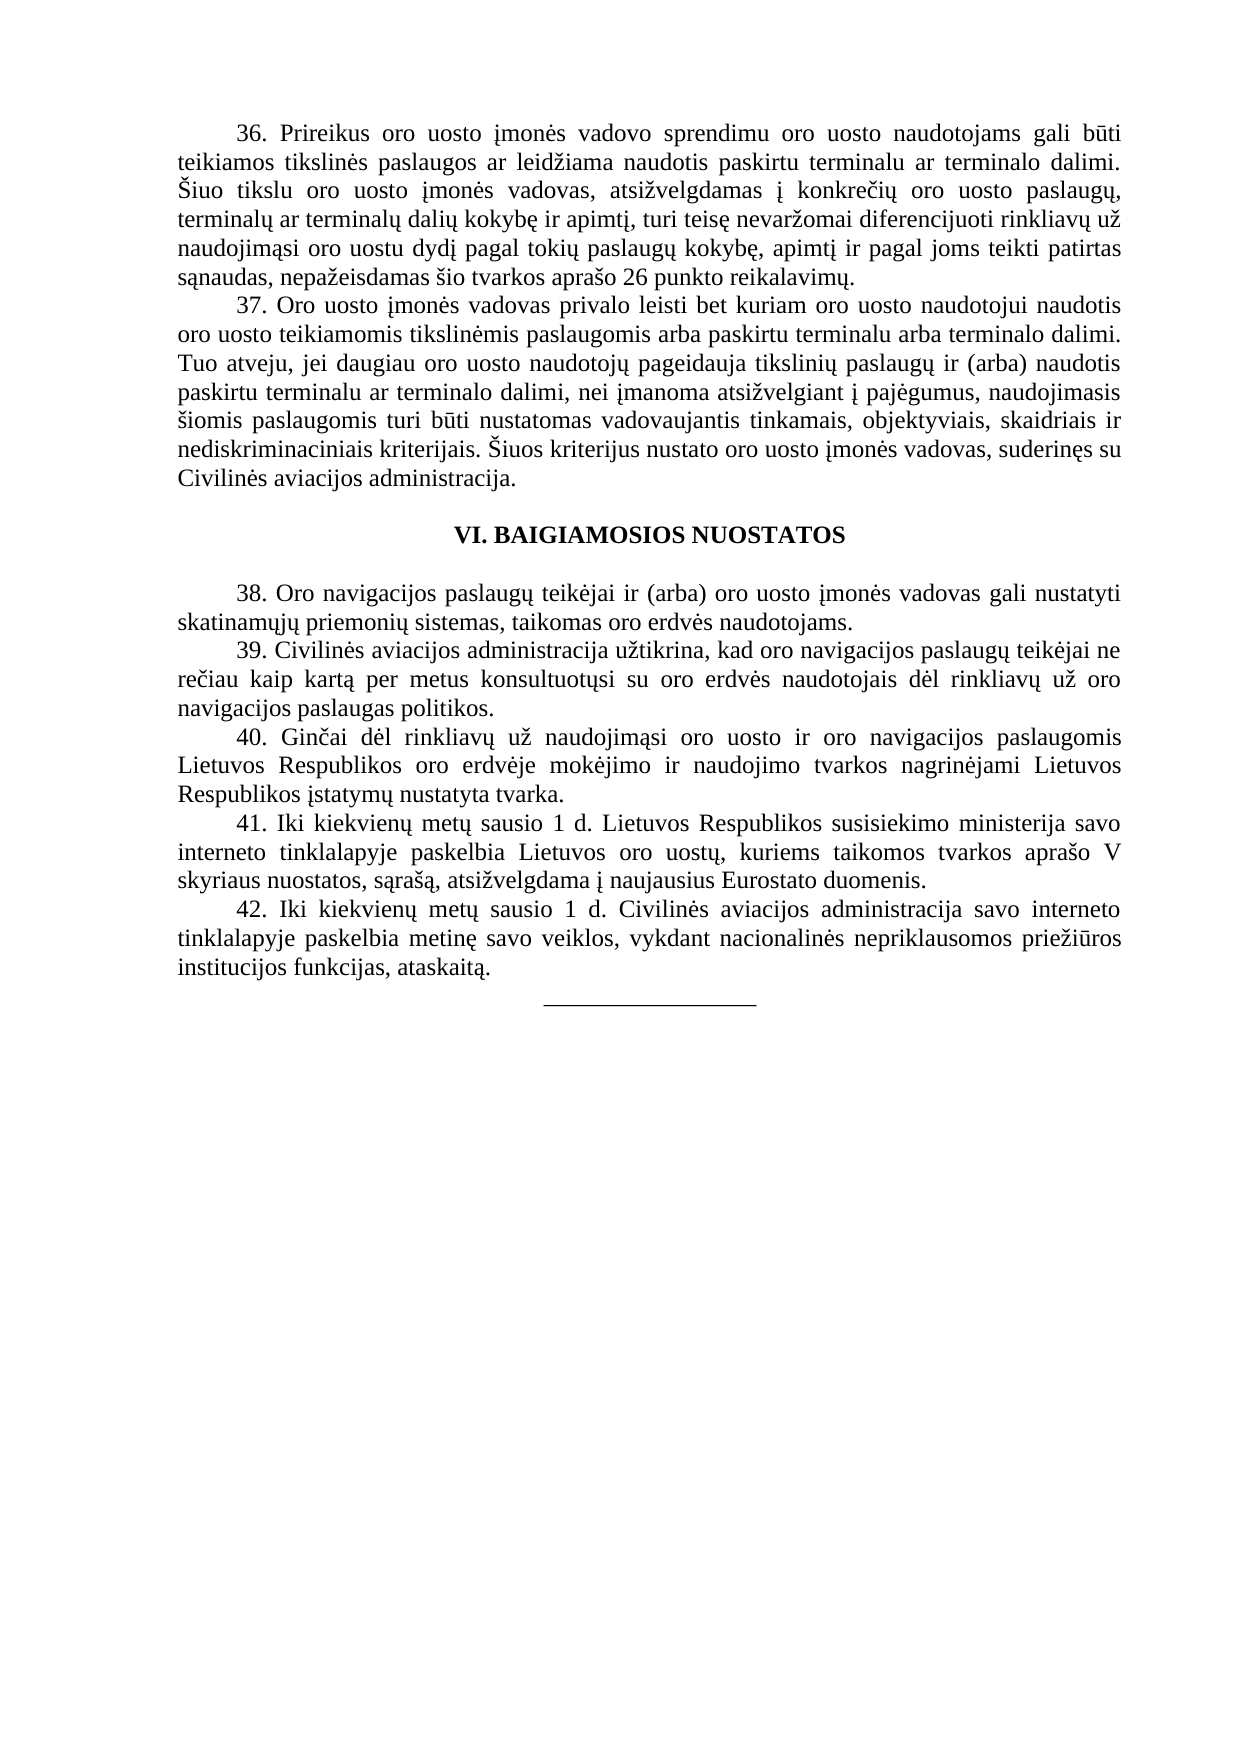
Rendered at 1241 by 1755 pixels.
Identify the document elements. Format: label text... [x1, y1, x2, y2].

text _________________ [177, 981, 1122, 1009]
text VI. BAIGIAMOSIOS NUOSTATOS [177, 521, 1122, 549]
text 40. Ginčai dėl rinkliavų už naudojimąsi oro uosto ir oro navigacijos paslaugomis Lietuvos Respublikos oro erdvėje mokėjimo ir naudojimo tvarkos nagrinėjami Lietuvos Respublikos įstatymų nustatyta tvarka. [177, 722, 1122, 808]
text 38. Oro navigacijos paslaugų teikėjai ir (arba) oro uosto įmonės vadovas gali nustatyti skatinamųjų priemonių sistemas, taikomas oro erdvės naudotojams. [177, 578, 1122, 636]
text 37. Oro uosto įmonės vadovas privalo leisti bet kuriam oro uosto naudotojui naudotis oro uosto teikiamomis tikslinėmis paslaugomis arba paskirtu terminalu arba terminalo dalimi. Tuo atveju, jei daugiau oro uosto naudotojų pageidauja tikslinių paslaugų ir (arba) naudotis paskirtu terminalu ar terminalo dalimi, nei įmanoma atsižvelgiant į pajėgumus, naudojimasis šiomis paslaugomis turi būti nustatomas vadovaujantis tinkamais, objektyviais, skaidriais ir nediskriminaciniais kriterijais. Šiuos kriterijus nustato oro uosto įmonės vadovas, suderinęs su Civilinės aviacijos administracija. [177, 291, 1122, 492]
text 36. Prireikus oro uosto įmonės vadovo sprendimu oro uosto naudotojams gali būti teikiamos tikslinės paslaugos ar leidžiama naudotis paskirtu terminalu ar terminalo dalimi. Šiuo tikslu oro uosto įmonės vadovas, atsižvelgdamas į konkrečių oro uosto paslaugų, terminalų ar terminalų dalių kokybę ir apimtį, turi teisę nevaržomai diferencijuoti rinkliavų už naudojimąsi oro uostu dydį pagal tokių paslaugų kokybę, apimtį ir pagal joms teikti patirtas sąnaudas, nepažeisdamas šio tvarkos aprašo 26 punkto reikalavimų. [177, 118, 1122, 291]
text 41. Iki kiekvienų metų sausio 1 d. Lietuvos Respublikos susisiekimo ministerija savo interneto tinklalapyje paskelbia Lietuvos oro uostų, kuriems taikomos tvarkos aprašo V skyriaus nuostatos, sąrašą, atsižvelgdama į naujausius Eurostato duomenis. [177, 808, 1122, 894]
text 39. Civilinės aviacijos administracija užtikrina, kad oro navigacijos paslaugų teikėjai ne rečiau kaip kartą per metus konsultuotųsi su oro erdvės naudotojais dėl rinkliavų už oro navigacijos paslaugas politikos. [177, 636, 1122, 722]
text 42. Iki kiekvienų metų sausio 1 d. Civilinės aviacijos administracija savo interneto tinklalapyje paskelbia metinę savo veiklos, vykdant nacionalinės nepriklausomos priežiūros institucijos funkcijas, ataskaitą. [177, 894, 1122, 981]
